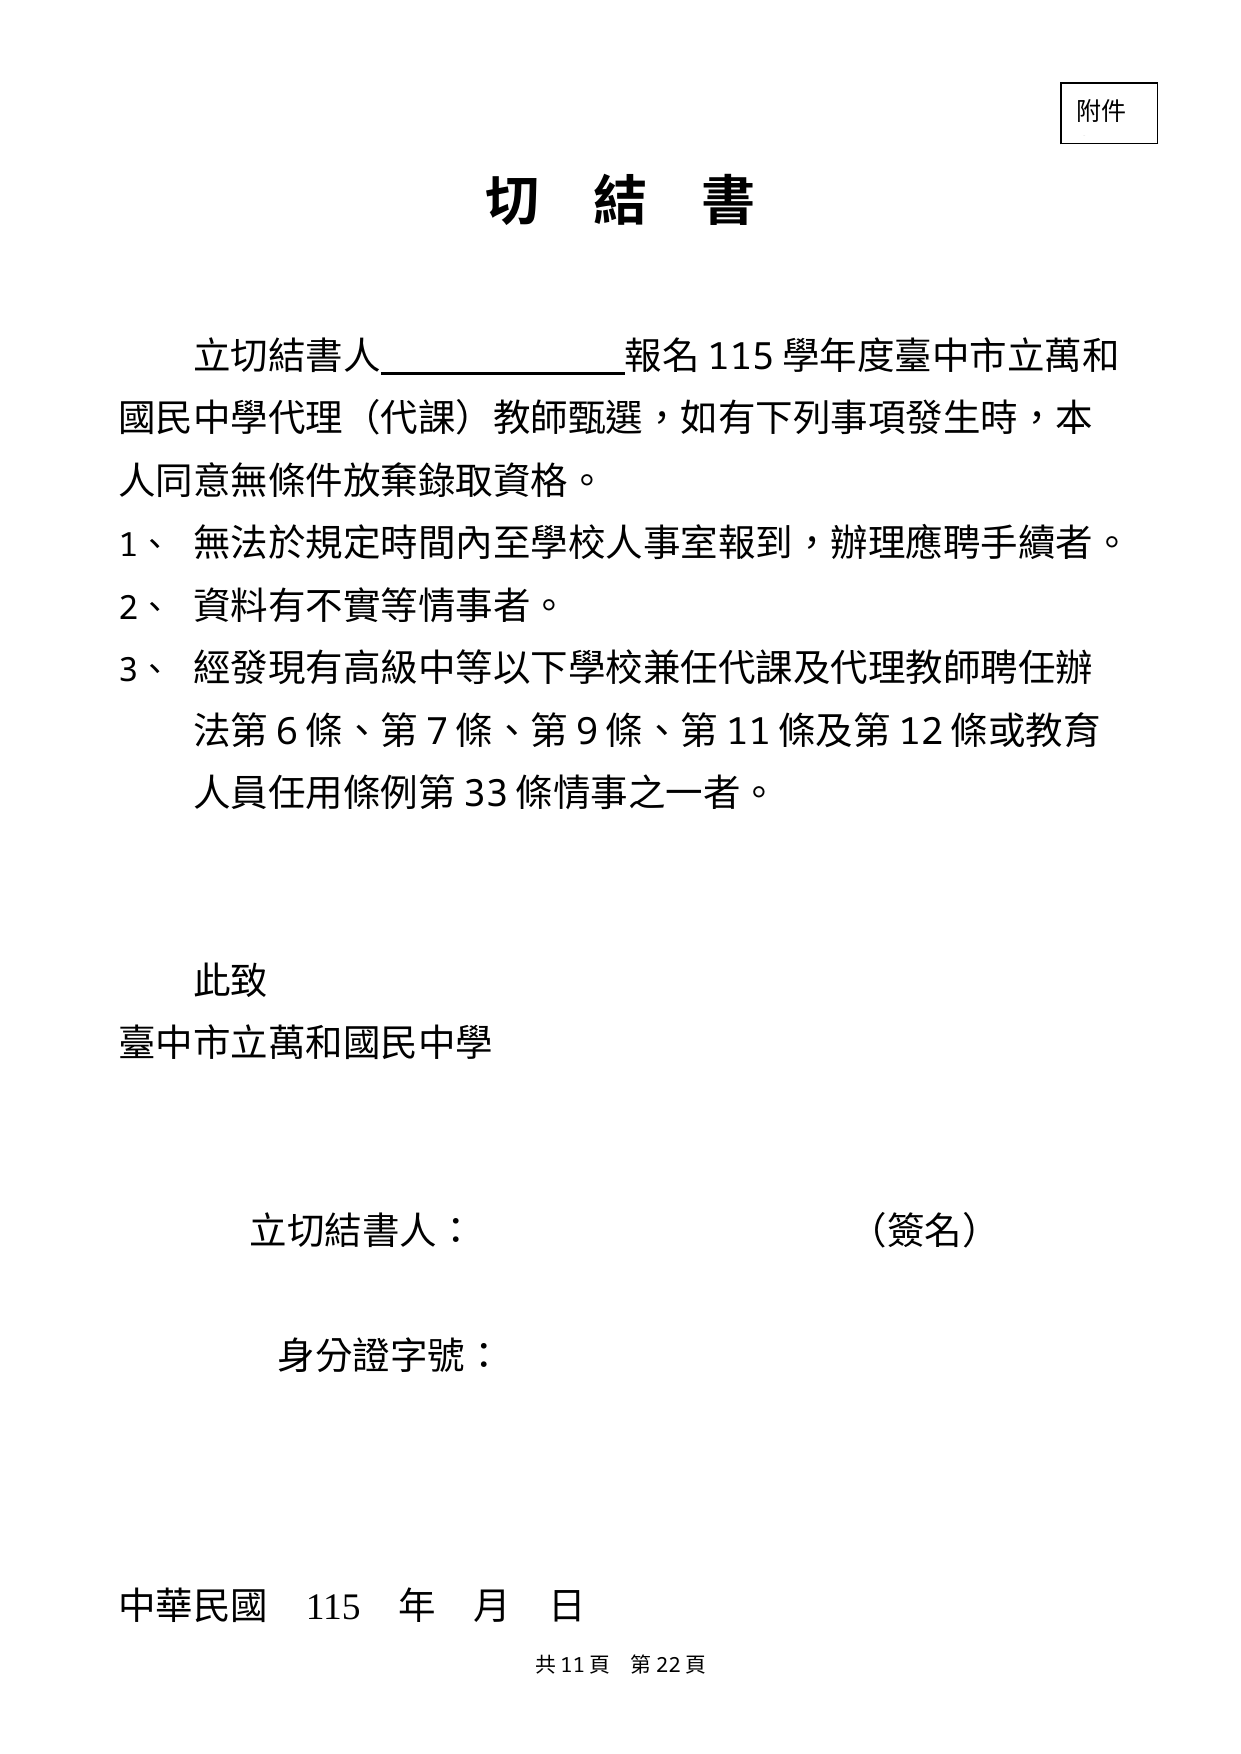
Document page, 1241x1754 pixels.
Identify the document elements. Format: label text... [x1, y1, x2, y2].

text 立切結書人 報名115學年度臺中市立萬和國民中學代理（代課）教師甄選，如有下列事項發生時，本人同意無條件放棄錄取資格。 [118, 311, 1122, 499]
list 資料有不實等情事者。 [118, 561, 1122, 624]
text 附件3 [1077, 91, 1142, 135]
text 身分證字號： [118, 1311, 1122, 1374]
text 立切結書人： （簽名） [118, 1186, 1122, 1249]
text 中華民國 115 年 月 日 [118, 1561, 1122, 1624]
list 無法於規定時間內至學校人事室報到，辦理應聘手續者。 [118, 499, 1122, 561]
text 此致 [118, 936, 1122, 999]
text 切 結 書 [1062, 84, 1157, 143]
text 臺中市立萬和國民中學 [118, 999, 1122, 1061]
text 切 結 書 [118, 124, 1122, 249]
list 經發現有高級中等以下學校兼任代課及代理教師聘任辦法第6條、第7條、第9條、第11條及第12條或教育人員任用條例第33條情事之一者。 [118, 624, 1122, 811]
